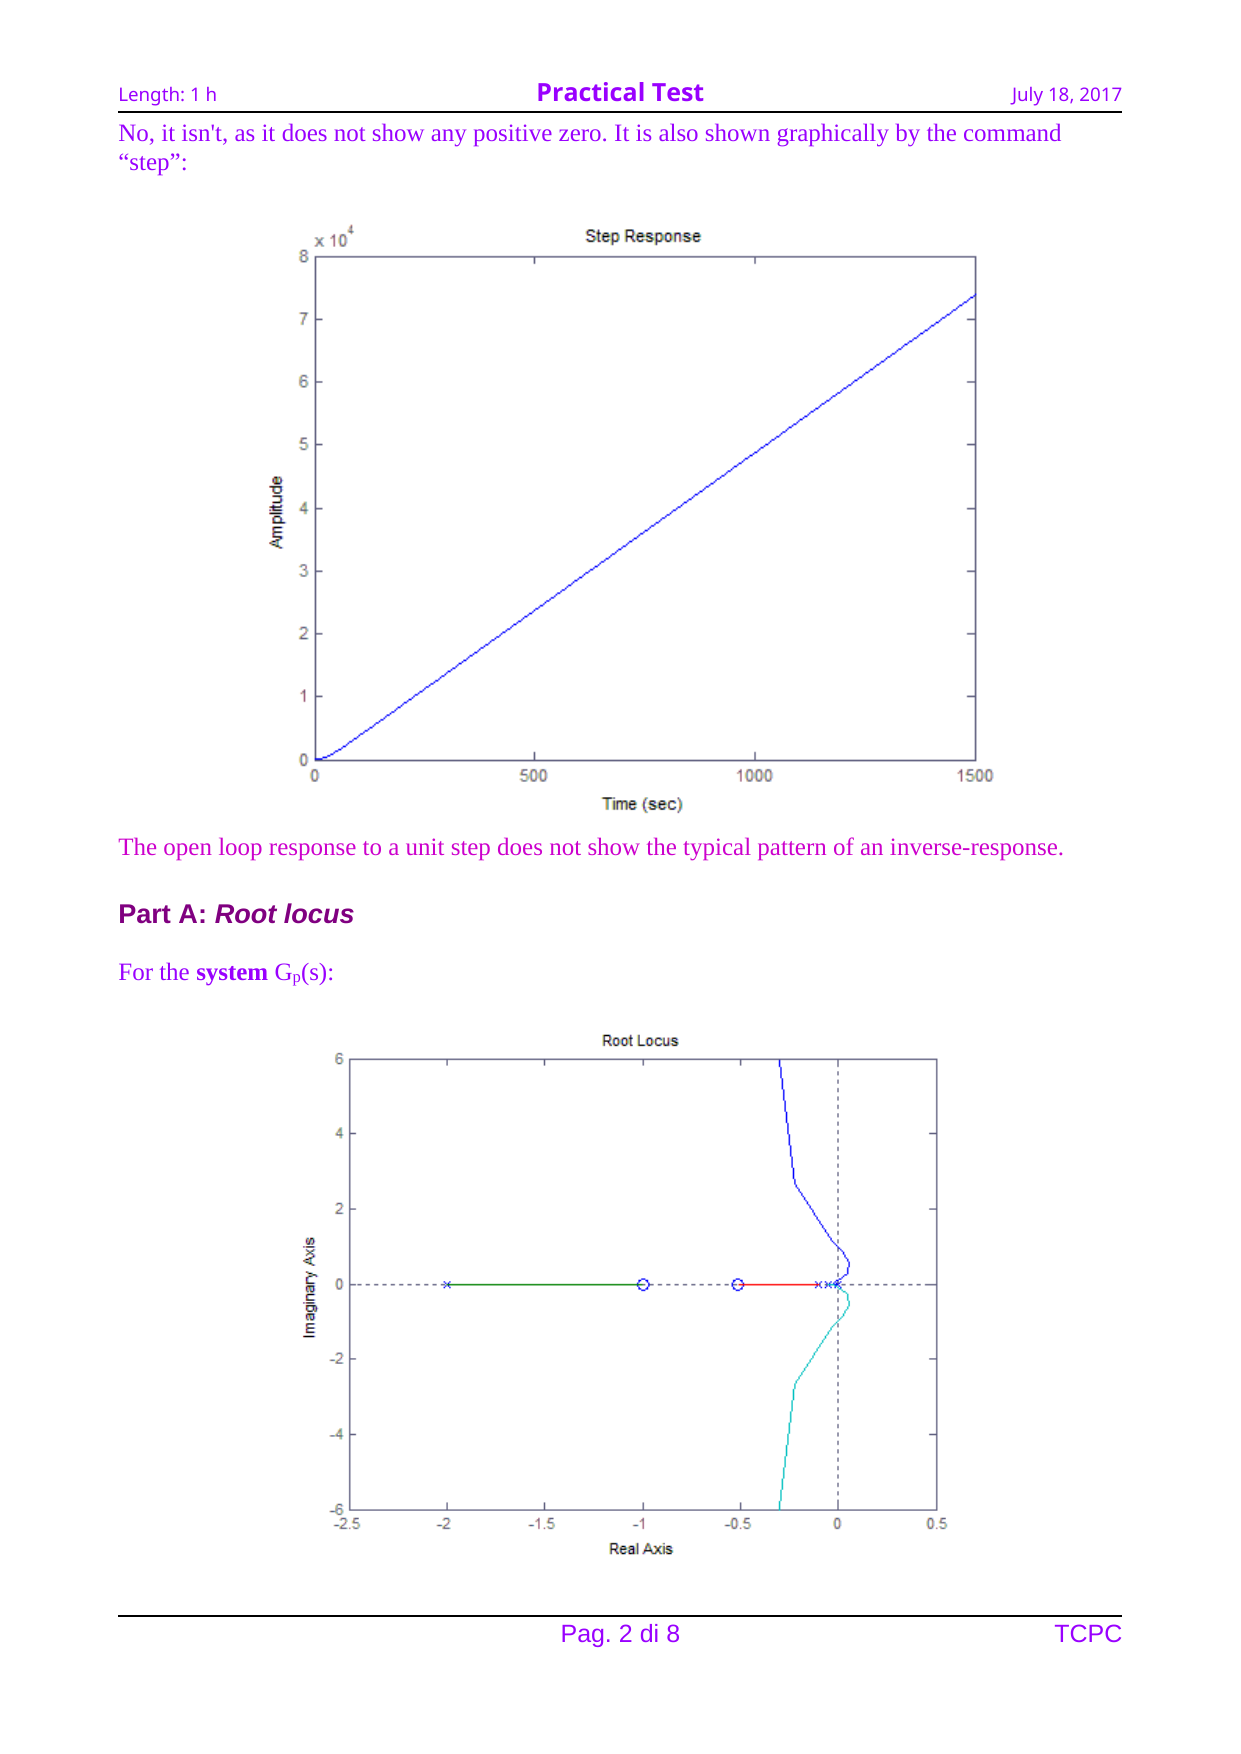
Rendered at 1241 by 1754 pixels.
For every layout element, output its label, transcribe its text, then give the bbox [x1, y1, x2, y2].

picture [231, 986, 1010, 1574]
text The open loop response to a unit step does not show the typical pattern of an inverse-response. [118, 176, 1122, 861]
text No, it isn't, as it does not show any positive zero. It is also shown graphically by the command “step”: [118, 118, 1122, 176]
text For the system Gp(s): [118, 957, 1122, 986]
picture [182, 175, 1058, 832]
subtitle Part A: Root locus [118, 898, 1122, 929]
